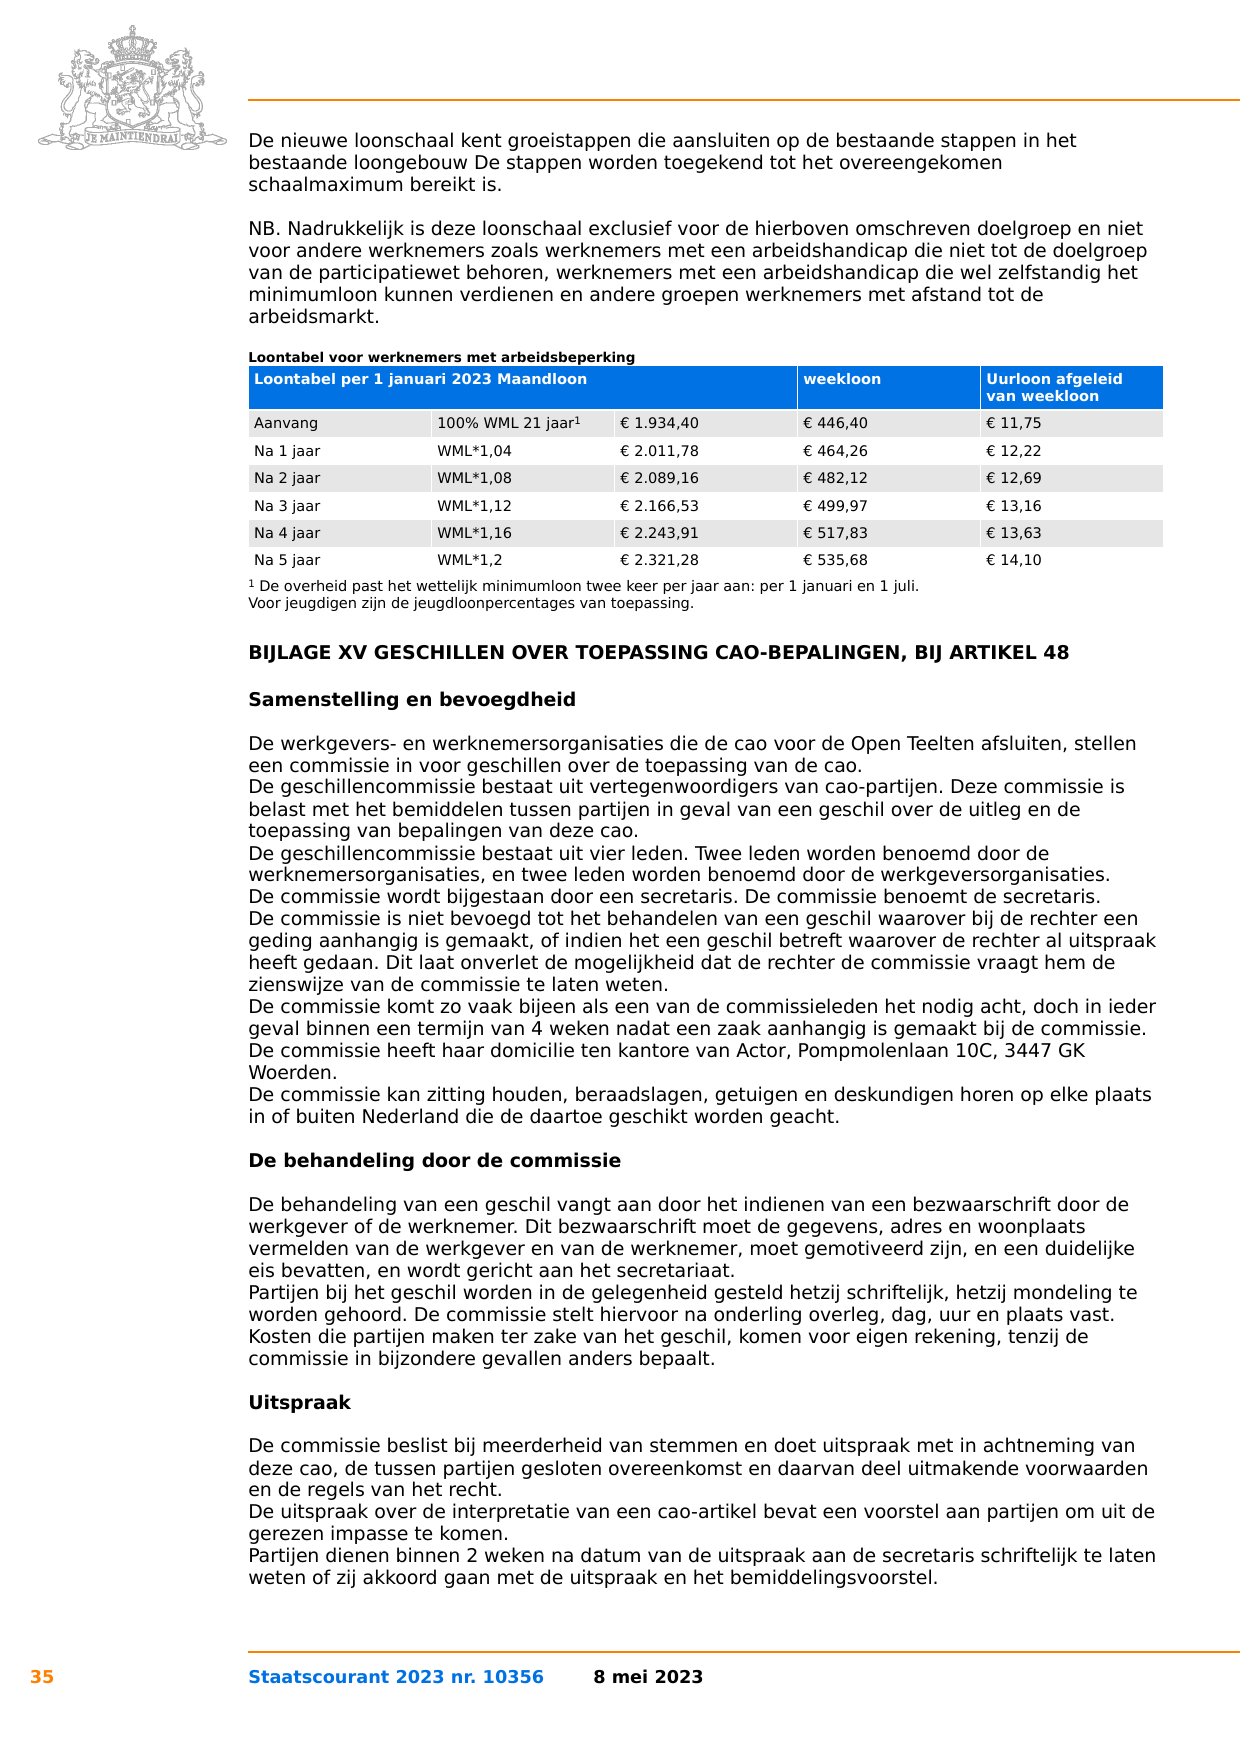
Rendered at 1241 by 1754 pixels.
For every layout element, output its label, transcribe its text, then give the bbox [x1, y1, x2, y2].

text NB. Nadrukkelijk is deze loonschaal exclusief voor de hierboven omschreven doelgroep en niet voor andere werknemers zoals werknemers met een arbeidshandicap die niet tot de doelgroep van de participatiewet behoren, werknemers met een arbeidshandicap die wel zelfstandig het minimumloon kunnen verdienen en andere groepen werknemers met afstand tot de arbeidsmarkt. [248, 218, 1163, 328]
table_header Loontabel voor werknemers met arbeidsbeperking [248, 350, 1163, 365]
text De geschillencommissie bestaat uit vertegenwoordigers van cao-partijen. Deze commissie is belast met het bemiddelen tussen partijen in geval van een geschil over de uitleg en de toepassing van bepalingen van deze cao. [248, 776, 1163, 842]
table_cell € 11,75 [981, 411, 1163, 437]
text Partijen bij het geschil worden in de gelegenheid gesteld hetzij schriftelijk, hetzij mondeling te worden gehoord. De commissie stelt hiervoor na onderling overleg, dag, uur en plaats vast. [248, 1282, 1163, 1326]
text De commissie is niet bevoegd tot het behandelen van een geschil waarover bij de rechter een geding aanhangig is gemaakt, of indien het een geschil betreft waarover de rechter al uitspraak heeft gedaan. Dit laat onverlet de mogelijkheid dat de rechter de commissie vraagt hem de zienswijze van de commissie te laten weten. [248, 908, 1163, 996]
table_cell € 2.321,28 [615, 548, 797, 574]
table_cell WML*1,04 [432, 438, 614, 464]
table_cell WML*1,16 [432, 520, 614, 547]
text De commissie wordt bijgestaan door een secretaris. De commissie benoemt de secretaris. [248, 886, 1163, 908]
table_cell € 464,26 [798, 438, 980, 464]
table_cell Loontabel per 1 januari 2023 Maandloon [249, 366, 797, 409]
table_cell € 499,97 [798, 493, 980, 519]
table_cell € 2.166,53 [615, 493, 797, 519]
table_cell € 482,12 [798, 465, 980, 492]
table_cell weekloon [798, 366, 980, 409]
subtitle De behandeling door de commissie [248, 1150, 1163, 1172]
table_cell Na 1 jaar [249, 438, 431, 464]
table_cell € 2.243,91 [615, 520, 797, 547]
table_cell € 535,68 [798, 548, 980, 574]
table_cell Uurloon afgeleid van weekloon [981, 366, 1163, 409]
table_cell € 13,63 [981, 520, 1163, 547]
picture [38, 25, 227, 150]
text De behandeling van een geschil vangt aan door het indienen van een bezwaarschrift door de werkgever of de werknemer. Dit bezwaarschrift moet de gegevens, adres en woonplaats vermelden van de werkgever en van de werknemer, moet gemotiveerd zijn, en een duidelijke eis bevatten, en wordt gericht aan het secretariaat. [248, 1194, 1163, 1282]
text Kosten die partijen maken ter zake van het geschil, komen voor eigen rekening, tenzij de commissie in bijzondere gevallen anders bepaalt. [248, 1326, 1163, 1370]
table_cell 1 De overheid past het wettelijk minimumloon twee keer per jaar aan: per 1 januari en 1 juli. Voor jeugdigen zijn de jeugdloonpercentages van toepassing. [248, 575, 1163, 612]
text De commissie kan zitting houden, beraadslagen, getuigen en deskundigen horen op elke plaats in of buiten Nederland die de daartoe geschikt worden geacht. [248, 1084, 1163, 1128]
table_cell € 517,83 [798, 520, 980, 547]
subtitle BIJLAGE XV GESCHILLEN OVER TOEPASSING CAO-BEPALINGEN, BIJ ARTIKEL 48 [248, 642, 1163, 664]
text De commissie komt zo vaak bijeen als een van de commissieleden het nodig acht, doch in ieder geval binnen een termijn van 4 weken nadat een zaak aanhangig is gemaakt bij de commissie. [248, 996, 1163, 1040]
text De commissie beslist bij meerderheid van stemmen en doet uitspraak met in achtneming van deze cao, de tussen partijen gesloten overeenkomst en daarvan deel uitmakende voorwaarden en de regels van het recht. [248, 1435, 1163, 1501]
table_cell € 2.089,16 [615, 465, 797, 492]
table_cell € 2.011,78 [615, 438, 797, 464]
table_cell WML*1,2 [432, 548, 614, 574]
text De werkgevers- en werknemersorganisaties die de cao voor de Open Teelten afsluiten, stellen een commissie in voor geschillen over de toepassing van de cao. [248, 732, 1163, 776]
text De commissie heeft haar domicilie ten kantore van Actor, Pompmolenlaan 10C, 3447 GK Woerden. [248, 1040, 1163, 1084]
table_cell Aanvang [249, 411, 431, 437]
table_cell Na 5 jaar [249, 548, 431, 574]
table_cell Na 4 jaar [249, 520, 431, 547]
table_cell WML*1,08 [432, 465, 614, 492]
table_cell € 446,40 [798, 411, 980, 437]
table_cell WML*1,12 [432, 493, 614, 519]
table_cell Na 2 jaar [249, 465, 431, 492]
table_cell € 12,69 [981, 465, 1163, 492]
text De nieuwe loonschaal kent groeistappen die aansluiten op de bestaande stappen in het bestaande loongebouw De stappen worden toegekend tot het overeengekomen schaalmaximum bereikt is. [248, 130, 1163, 196]
text Partijen dienen binnen 2 weken na datum van de uitspraak aan de secretaris schriftelijk te laten weten of zij akkoord gaan met de uitspraak en het bemiddelingsvoorstel. [248, 1545, 1163, 1589]
table_cell € 13,16 [981, 493, 1163, 519]
table_cell 100% WML 21 jaar1 [432, 411, 614, 437]
table_cell € 1.934,40 [615, 411, 797, 437]
table_cell € 12,22 [981, 438, 1163, 464]
text De geschillencommissie bestaat uit vier leden. Twee leden worden benoemd door de werknemersorganisaties, en twee leden worden benoemd door de werkgeversorganisaties. [248, 842, 1163, 886]
subtitle Samenstelling en bevoegdheid [248, 689, 1163, 711]
table_cell Na 3 jaar [249, 493, 431, 519]
table_cell € 14,10 [981, 548, 1163, 574]
subtitle Uitspraak [248, 1392, 1163, 1413]
text De uitspraak over de interpretatie van een cao-artikel bevat een voorstel aan partijen om uit de gerezen impasse te komen. [248, 1501, 1163, 1545]
